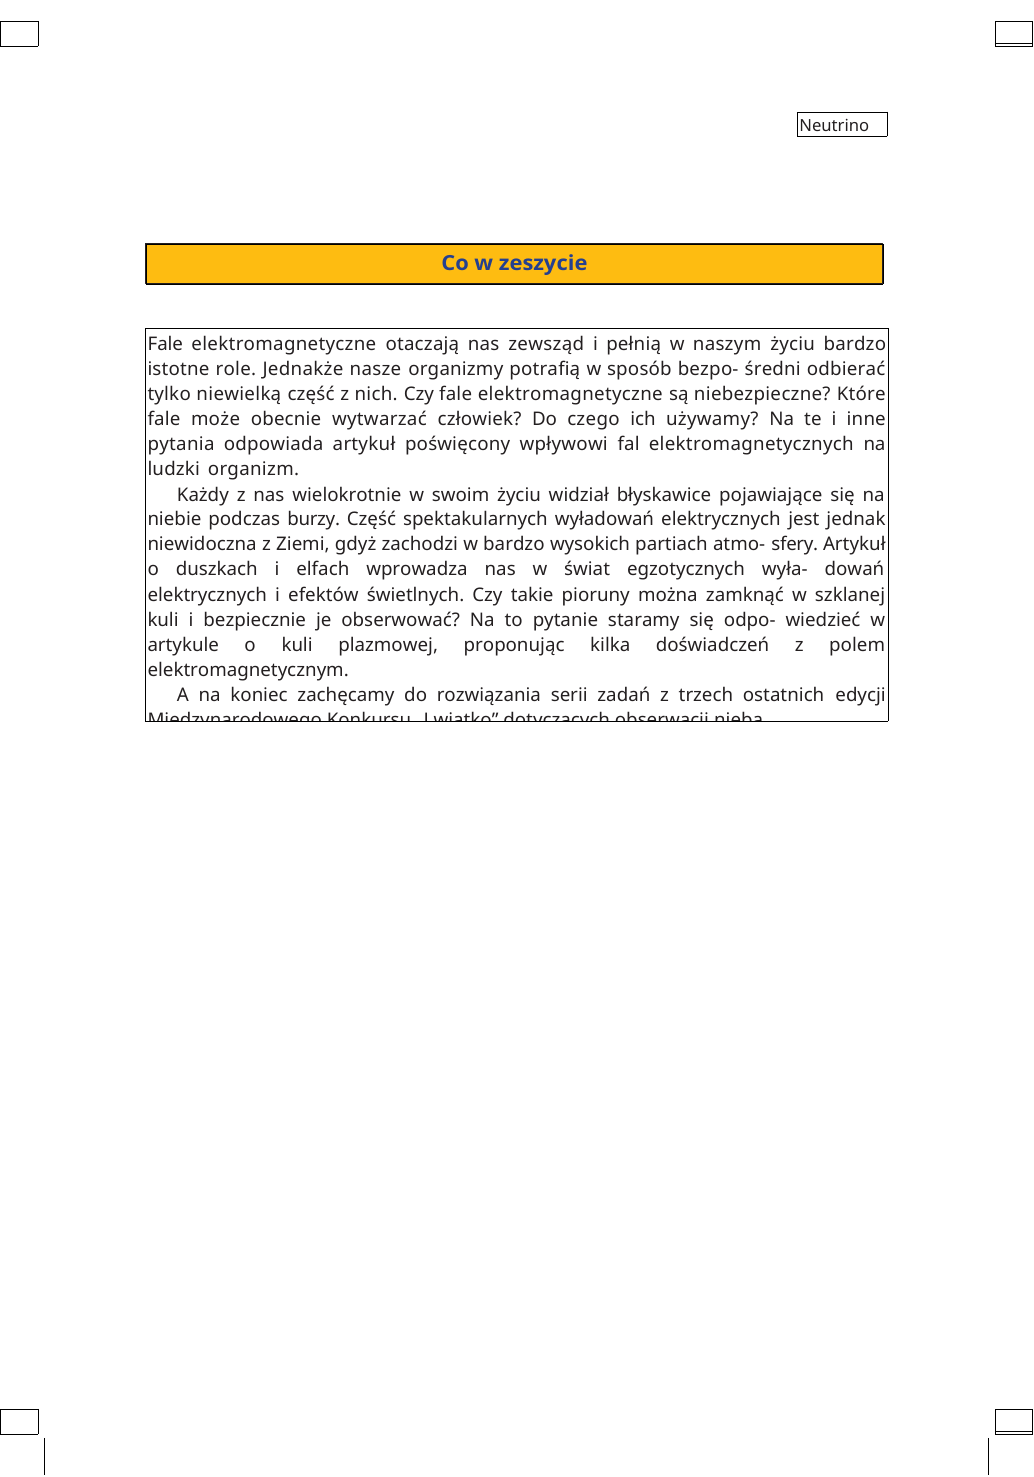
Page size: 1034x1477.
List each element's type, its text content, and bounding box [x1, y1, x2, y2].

text Każdy z nas wielokrotnie w swoim życiu widział błyskawice pojawiające się na niebie podczas burzy. Część spektakularnych wyładowań elektrycznych jest jednak niewidoczna z Ziemi, gdyż zachodzi w bardzo wysokich partiach atmo- sfery. Artykuł o duszkach i elfach wprowadza nas w świat egzotycznych wyła- dowań elektrycznych i efektów świetlnych. Czy takie pioruny można zamknąć w szklanej kuli i bezpiecznie je obserwować? Na to pytanie staramy się odpo- wiedzieć w artykule o kuli plazmowej, proponując kilka doświadczeń z polem elektromagnetycznym. [147, 481, 885, 682]
text A na koniec zachęcamy do rozwiązania serii zadań z trzech ostatnich edycji Międzynarodowego Konkursu „Lwiątko” dotyczących obserwacji nieba. [147, 682, 885, 721]
text Fale elektromagnetyczne otaczają nas zewsząd i pełnią w naszym życiu bardzo istotne role. Jednakże nasze organizmy potrafią w sposób bezpo- średni odbierać tylko niewielką część z nich. Czy fale elektromagnetyczne są niebezpieczne? Które fale może obecnie wytwarzać człowiek? Do czego ich używamy? Na te i inne pytania odpowiada artykuł poświęcony wpływowi fal elektromagnetycznych na ludzki organizm. [147, 330, 886, 481]
text Neutrino 38 [799, 114, 887, 136]
text Co w zeszycie [427, 248, 601, 277]
